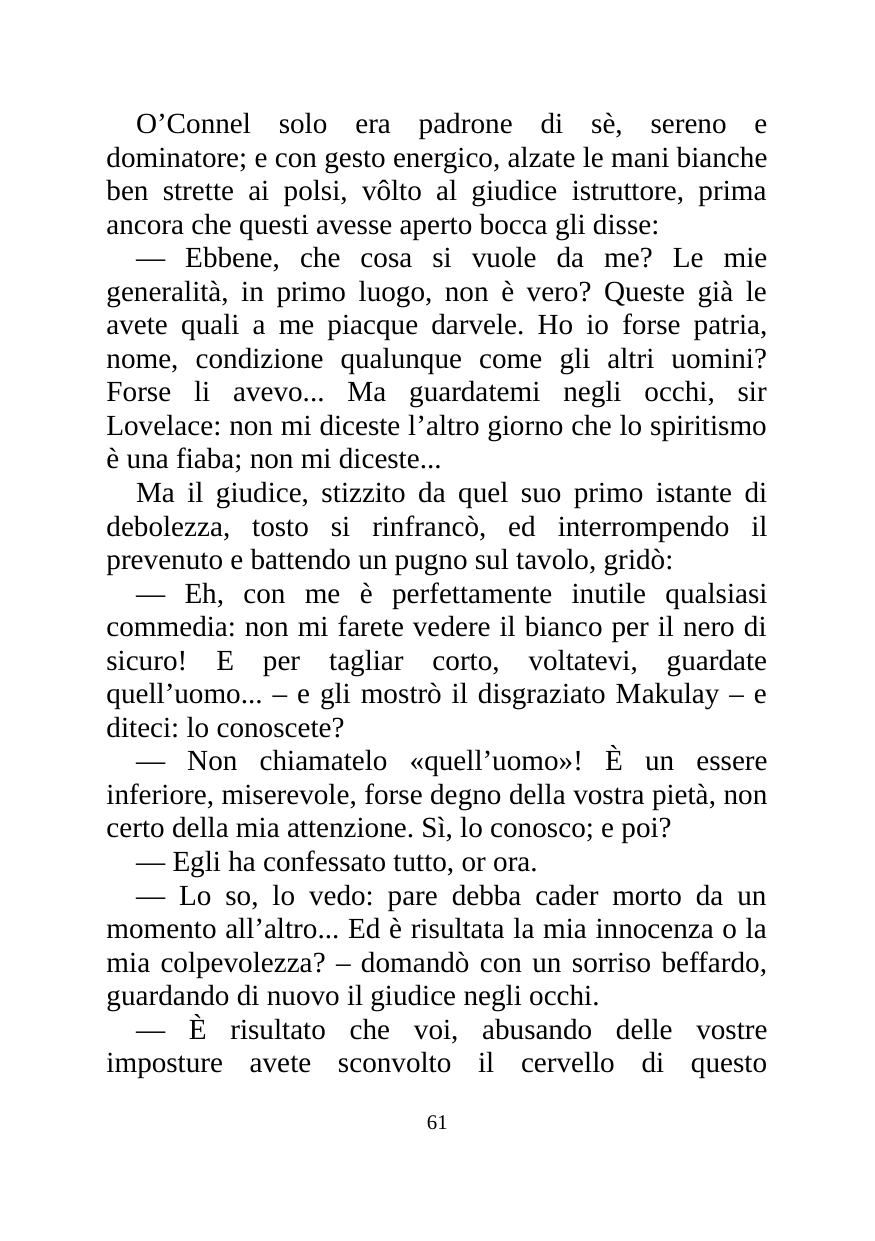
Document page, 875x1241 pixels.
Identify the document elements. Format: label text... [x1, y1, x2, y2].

text — Egli ha confessato tutto, or ora. [106, 844, 768, 878]
text — Non chiamatelo «quell’uomo»! È un essere inferiore, miserevole, forse degno della vostra pietà, non certo della mia attenzione. Sì, lo conosco; e poi? [106, 743, 768, 844]
text Ma il giudice, stizzito da quel suo primo istante di debolezza, tosto si rinfrancò, ed interrompendo il prevenuto e battendo un pugno sul tavolo, gridò: [106, 475, 768, 576]
text — Ebbene, che cosa si vuole da me? Le mie generalità, in primo luogo, non è vero? Queste già le avete quali a me piacque darvele. Ho io forse patria, nome, condizione qualunque come gli altri uomini? Forse li avevo... Ma guardatemi negli occhi, sir Lovelace: non mi diceste l’altro giorno che lo spiritismo è una fiaba; non mi diceste... [106, 240, 768, 475]
text — È risultato che voi, abusando delle vostre imposture avete sconvolto il cervello di questo [106, 1012, 768, 1079]
text — Eh, con me è perfettamente inutile qualsiasi commedia: non mi farete vedere il bianco per il nero di sicuro! E per tagliar corto, voltatevi, guardate quell’uomo... – e gli mostrò il disgraziato Makulay – e diteci: lo conoscete? [106, 576, 768, 743]
text O’Connel solo era padrone di sè, sereno e dominatore; e con gesto energico, alzate le mani bianche ben strette ai polsi, vôlto al giudice istruttore, prima ancora che questi avesse aperto bocca gli disse: [106, 106, 768, 240]
text — Lo so, lo vedo: pare debba cader morto da un momento all’altro... Ed è risultata la mia innocenza o la mia colpevolezza? – domandò con un sorriso beffardo, guardando di nuovo il giudice negli occhi. [106, 878, 768, 1012]
